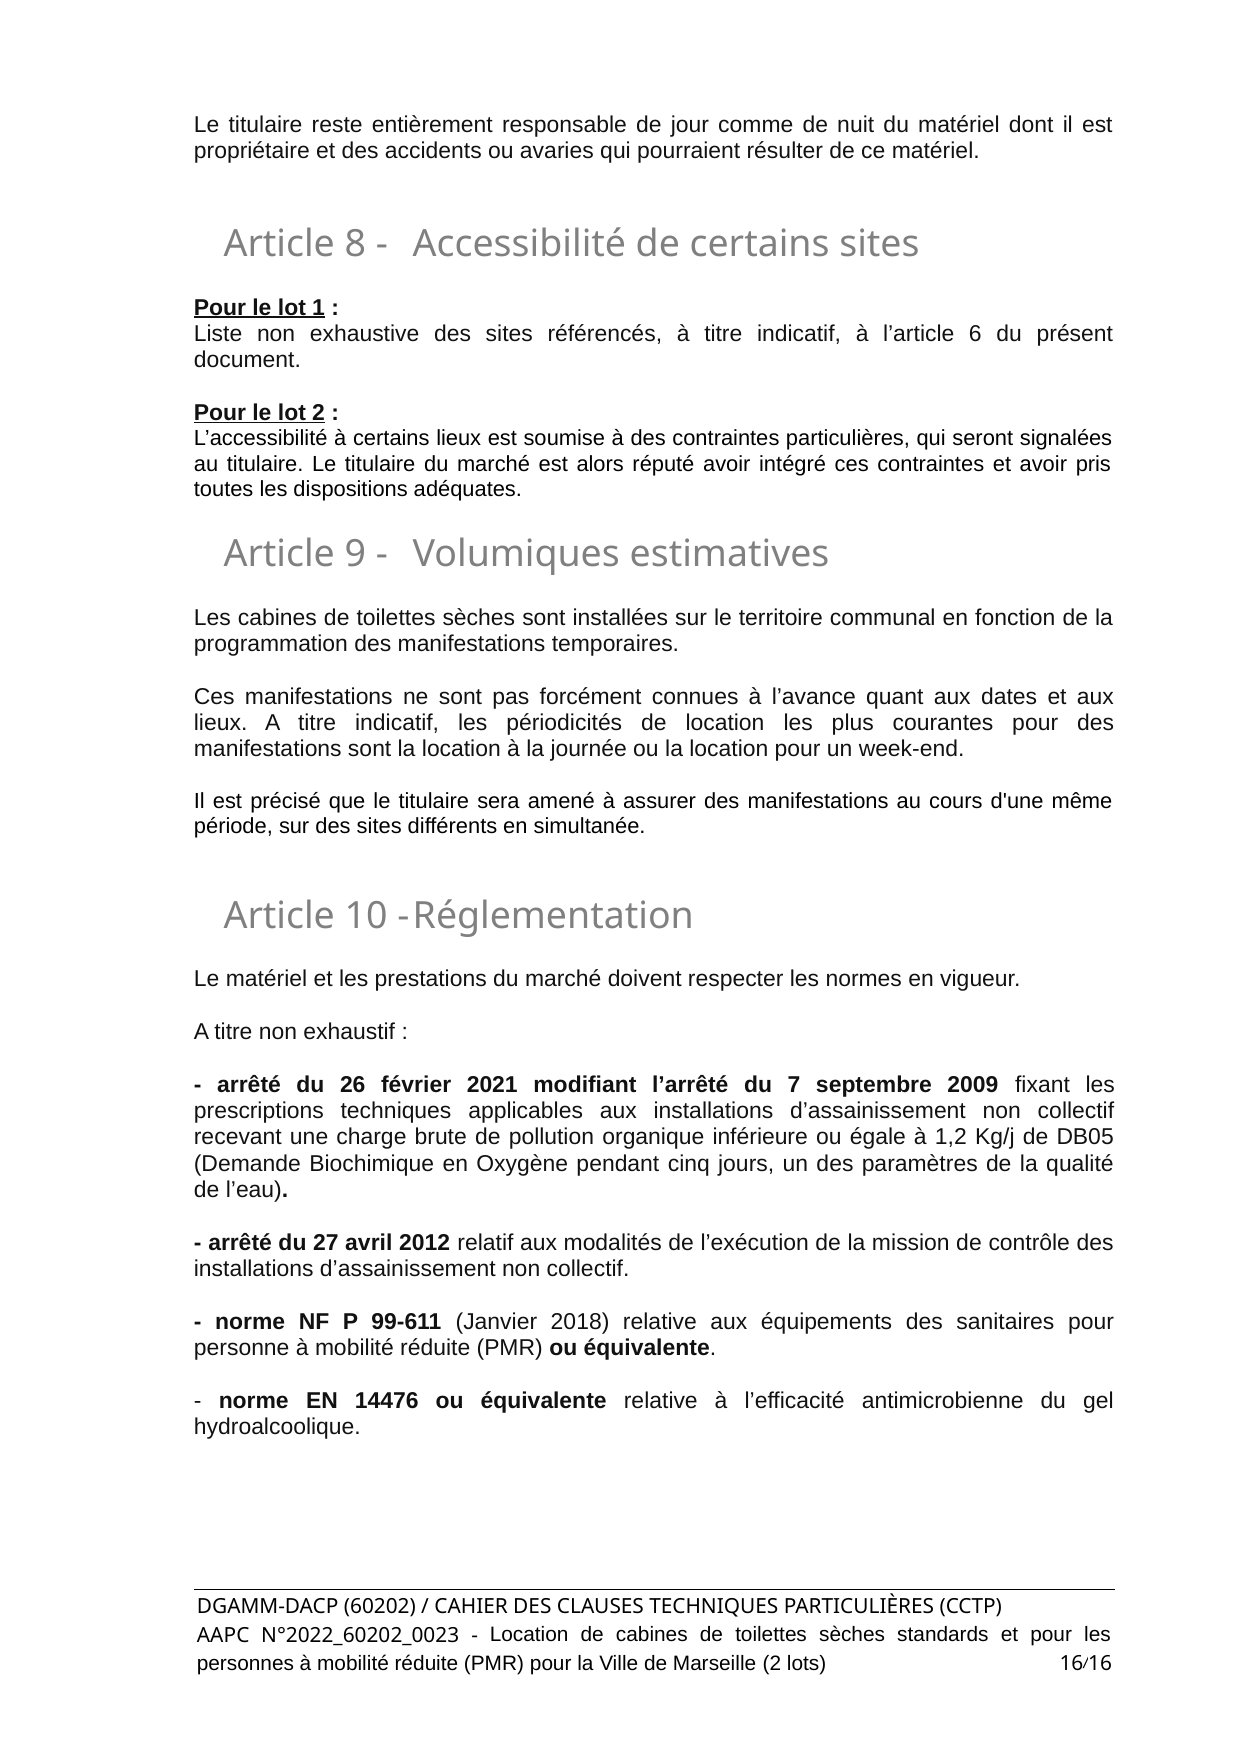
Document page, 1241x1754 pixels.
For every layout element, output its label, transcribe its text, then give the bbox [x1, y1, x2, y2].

text Pour le lot 2 : [194, 399, 1115, 425]
text Le titulaire reste entièrement responsable de jour comme de nuit du matériel dont il est propriétaire et des accidents ou avaries qui pourraient résulter de ce matériel. [194, 111, 1115, 163]
text - norme NF P 99-611 (Janvier 2018) relative aux équipements des sanitaires pour personne à mobilité réduite (PMR) ou équivalente. [194, 1308, 1115, 1360]
text - arrêté du 26 février 2021 modifiant l’arrêté du 7 septembre 2009 fixant les prescriptions techniques applicables aux installations d’assainissement non collectif recevant une charge brute de pollution organique inférieure ou égale à 1,2 Kg/j de DB05 (Demande Biochimique en Oxygène pendant cinq jours, un des paramètres de la qualité de l’eau). [194, 1071, 1115, 1202]
subtitle Accessibilité de certains sites [194, 216, 1115, 267]
text - norme EN 14476 ou équivalente relative à l’efficacité antimicrobienne du gel hydroalcoolique. [194, 1387, 1115, 1439]
text Le matériel et les prestations du marché doivent respecter les normes en vigueur. [194, 965, 1115, 991]
subtitle Réglementation [194, 889, 1115, 940]
text L’accessibilité à certains lieux est soumise à des contraintes particulières, qui seront signalées au titulaire. Le titulaire du marché est alors réputé avoir intégré ces contraintes et avoir pris toutes les dispositions adéquates. [194, 425, 1113, 501]
text Il est précisé que le titulaire sera amené à assurer des manifestations au cours d'une même période, sur des sites différents en simultanée. [194, 788, 1115, 838]
text - arrêté du 27 avril 2012 relatif aux modalités de l’exécution de la mission de contrôle des installations d’assainissement non collectif. [194, 1229, 1115, 1281]
text A titre non exhaustif : [194, 1018, 1115, 1044]
text Pour le lot 1 : [194, 293, 1115, 320]
text Les cabines de toilettes sèches sont installées sur le territoire communal en fonction de la programmation des manifestations temporaires. [194, 603, 1115, 656]
text Liste non exhaustive des sites référencés, à titre indicatif, à l’article 6 du présent document. [194, 320, 1115, 373]
subtitle Volumiques estimatives [194, 526, 1115, 577]
text Ces manifestations ne sont pas forcément connues à l’avance quant aux dates et aux lieux. A titre indicatif, les périodicités de location les plus courantes pour des manifestations sont la location à la journée ou la location pour un week-end. [194, 683, 1115, 762]
